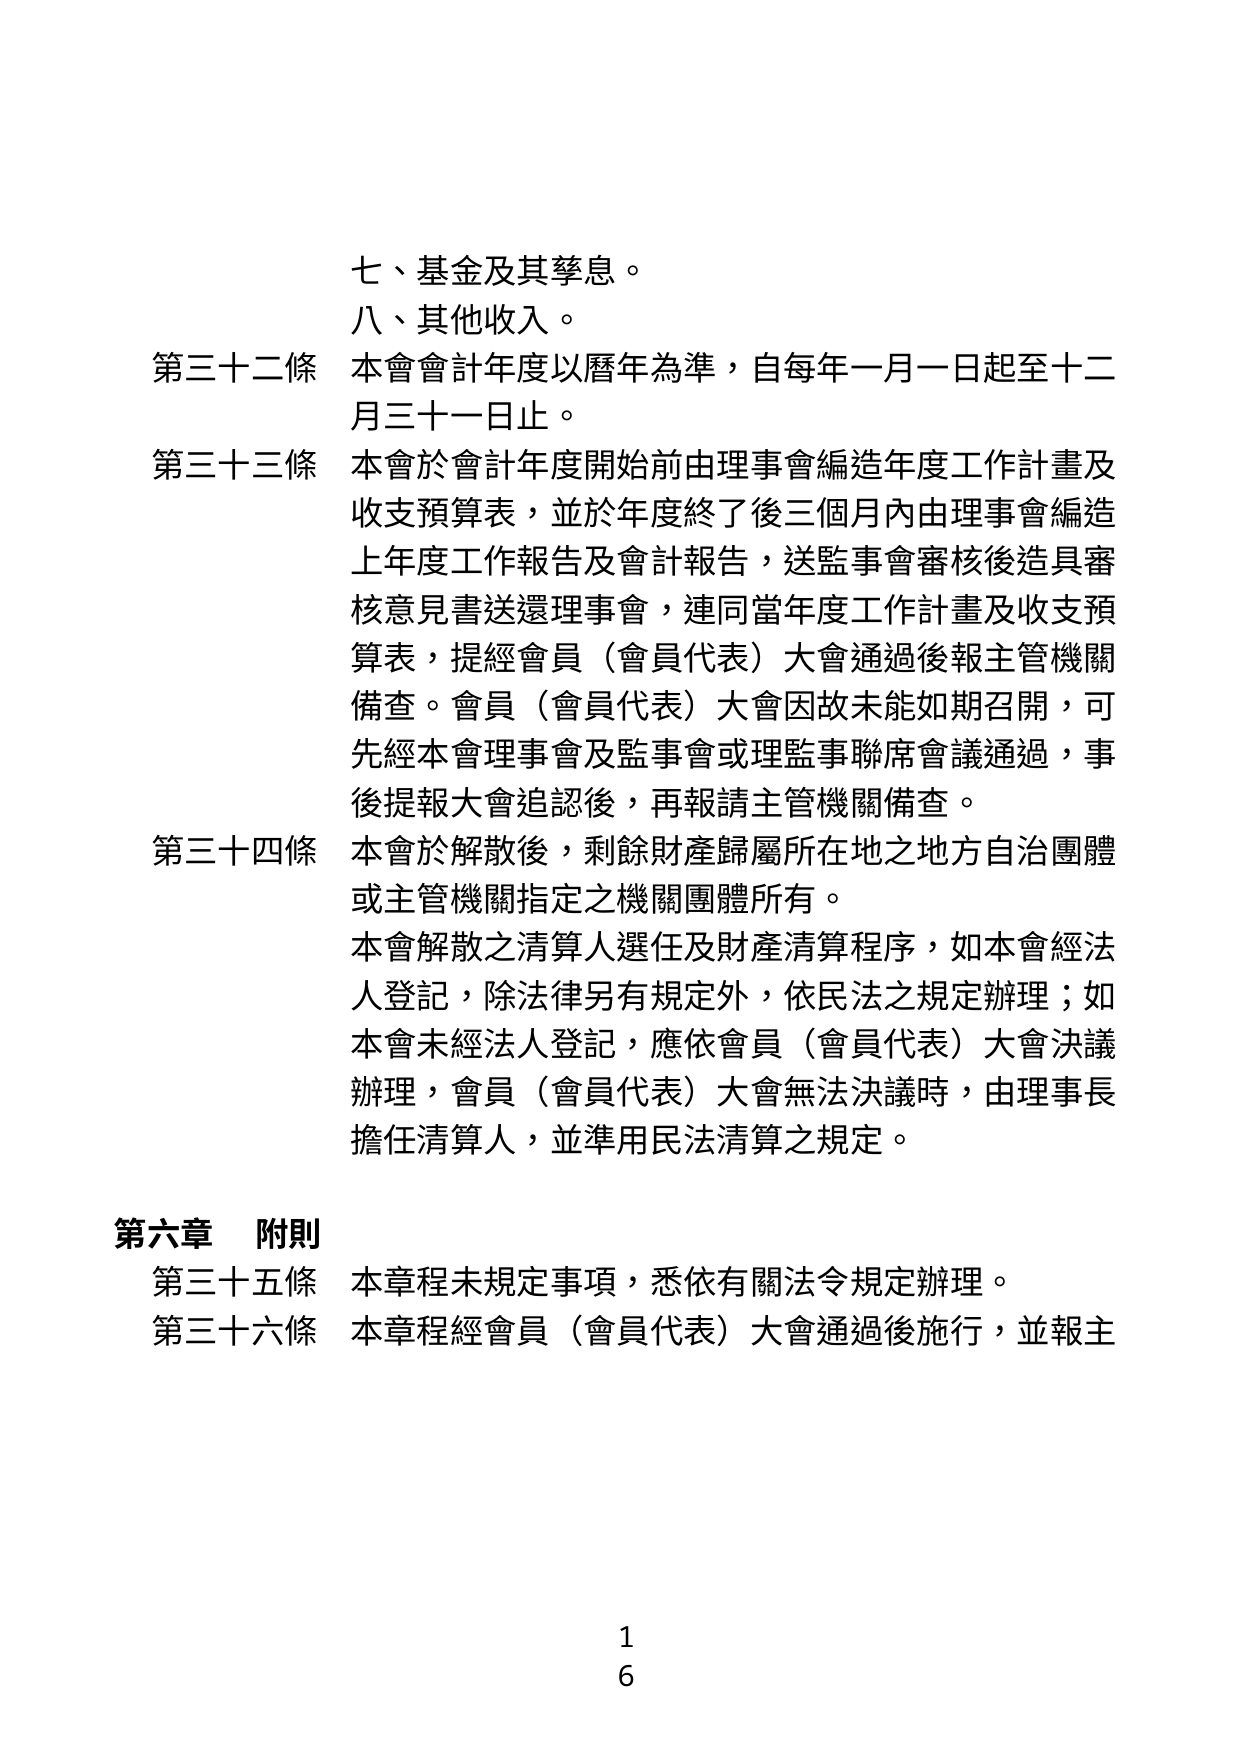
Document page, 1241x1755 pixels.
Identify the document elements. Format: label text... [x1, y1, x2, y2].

text 第三十五條 本章程未規定事項，悉依有關法令規定辦理。 [151, 1256, 1124, 1304]
text 第六章 附則 [113, 1208, 1124, 1256]
text 第三十二條 本會會計年度以曆年為準，自每年一月一日起至十二月三十一日止。 [151, 342, 1124, 438]
text 第三十六條 本章程經會員（會員代表）大會通過後施行，並報主 [151, 1304, 1124, 1353]
text 第三十三條 本會於會計年度開始前由理事會編造年度工作計畫及收支預算表，並於年度終了後三個月內由理事會編造上年度工作報告及會計報告，送監事會審核後造具審核意見書送還理事會，連同當年度工作計畫及收支預算表，提經會員（會員代表）大會通過後報主管機關備查。會員（會員代表）大會因故未能如期召開，可先經本會理事會及監事會或理監事聯席會議通過，事後提報大會追認後，再報請主管機關備查。 [151, 438, 1124, 824]
text 八、其他收入。 [350, 293, 1124, 342]
text 本會解散之清算人選任及財產清算程序，如本會經法人登記，除法律另有規定外，依民法之規定辦理；如本會未經法人登記，應依會員（會員代表）大會決議辦理，會員（會員代表）大會無法決議時，由理事長擔任清算人，並準用民法清算之規定。 [350, 921, 1124, 1162]
text 第三十四條 本會於解散後，剩餘財產歸屬所在地之地方自治團體或主管機關指定之機關團體所有。 [151, 824, 1124, 921]
text 七、基金及其孳息。 [350, 245, 1124, 293]
